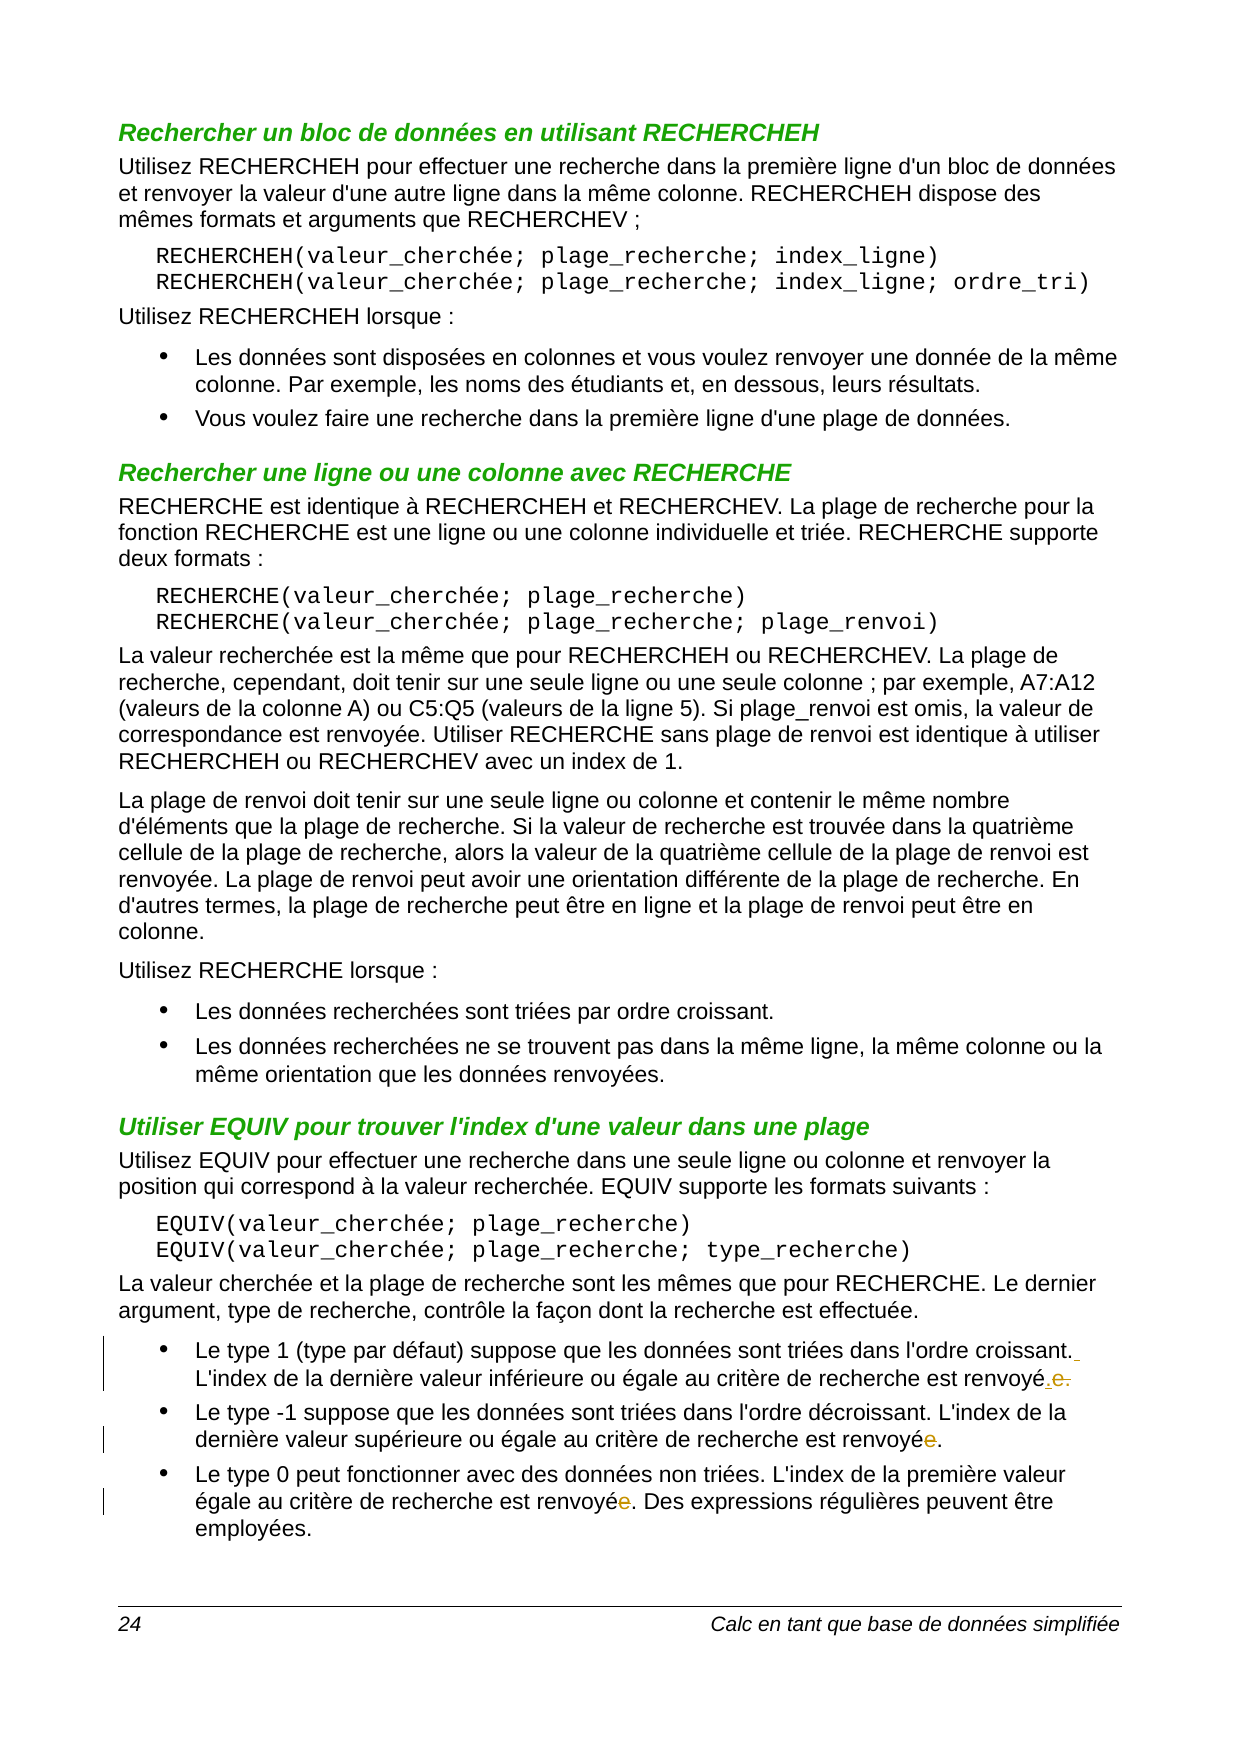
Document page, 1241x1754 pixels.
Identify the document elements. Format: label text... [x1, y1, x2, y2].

text RECHERCHEH(valeur_cherchée; plage_recherche; index_ligne; ordre_tri) [156, 271, 1122, 297]
list Vous voulez faire une recherche dans la première ligne d'une plage de données. [156, 403, 1122, 433]
text Utilisez RECHERCHE lorsque : [118, 957, 1122, 983]
text RECHERCHE(valeur_cherchée; plage_recherche; plage_renvoi) [156, 610, 1122, 636]
text La valeur recherchée est la même que pour RECHERCHEH ou RECHERCHEV. La plage de recherche, cependant, doit tenir sur une seule ligne ou une seule colonne ; par exemple, A7:A12 (valeurs de la colonne A) ou C5:Q5 (valeurs de la ligne 5). Si plage_renvoi est omis, la valeur de correspondance est renvoyée. Utiliser RECHERCHE sans plage de renvoi est identique à utiliser RECHERCHEH ou RECHERCHEV avec un index de 1. [118, 642, 1122, 774]
text Utilisez EQUIV pour effectuer une recherche dans une seule ligne ou colonne et renvoyer la position qui correspond à la valeur recherchée. EQUIV supporte les formats suivants : [118, 1147, 1122, 1200]
subtitle Rechercher une ligne ou une colonne avec RECHERCHE [118, 458, 1122, 486]
text RECHERCHE(valeur_cherchée; plage_recherche) [156, 584, 1122, 610]
subtitle Utiliser EQUIV pour trouver l'index d'une valeur dans une plage [118, 1112, 1122, 1141]
text EQUIV(valeur_cherchée; plage_recherche; type_recherche) [156, 1238, 1122, 1264]
text Utilisez RECHERCHEH lorsque : [118, 303, 1122, 329]
subtitle Rechercher un bloc de données en utilisant RECHERCHEH [118, 118, 1122, 147]
list Le type -1 suppose que les données sont triées dans l'ordre décroissant. L'index de la dernière valeur supérieure ou égale au critère de recherche est renvoyé. [156, 1397, 1122, 1453]
text La valeur cherchée et la plage de recherche sont les mêmes que pour RECHERCHE. Le dernier argument, type de recherche, contrôle la façon dont la recherche est effectuée. [118, 1270, 1122, 1323]
text RECHERCHE est identique à RECHERCHEH et RECHERCHEV. La plage de recherche pour la fonction RECHERCHE est une ligne ou une colonne individuelle et triée. RECHERCHE supporte deux formats : [118, 493, 1122, 572]
text EQUIV(valeur_cherchée; plage_recherche) [156, 1212, 1122, 1238]
list Les données recherchées ne se trouvent pas dans la même ligne, la même colonne ou la même orientation que les données renvoyées. [156, 1031, 1122, 1087]
text Utilisez RECHERCHEH pour effectuer une recherche dans la première ligne d'un bloc de données et renvoyer la valeur d'une autre ligne dans la même colonne. RECHERCHEH dispose des mêmes formats et arguments que RECHERCHEV ; [118, 153, 1122, 232]
list Les données sont disposées en colonnes et vous voulez renvoyer une donnée de la même colonne. Par exemple, les noms des étudiants et, en dessous, leurs résultats. [156, 342, 1122, 397]
list Le type 0 peut fonctionner avec des données non triées. L'index de la première valeur égale au critère de recherche est renvoyé. Des expressions régulières peuvent être employées. [156, 1459, 1122, 1541]
list Le type 1 (type par défaut) suppose que les données sont triées dans l'ordre croissant. L'index de la dernière valeur inférieure ou égale au critère de recherche est renvoyé. [156, 1336, 1122, 1391]
list Les données recherchées sont triées par ordre croissant. [156, 996, 1122, 1025]
text RECHERCHEH(valeur_cherchée; plage_recherche; index_ligne) [156, 245, 1122, 271]
text La plage de renvoi doit tenir sur une seule ligne ou colonne et contenir le même nombre d'éléments que la plage de recherche. Si la valeur de recherche est trouvée dans la quatrième cellule de la plage de recherche, alors la valeur de la quatrième cellule de la plage de renvoi est renvoyée. La plage de renvoi peut avoir une orientation différente de la plage de recherche. En d'autres termes, la plage de recherche peut être en ligne et la plage de renvoi peut être en colonne. [118, 787, 1122, 945]
